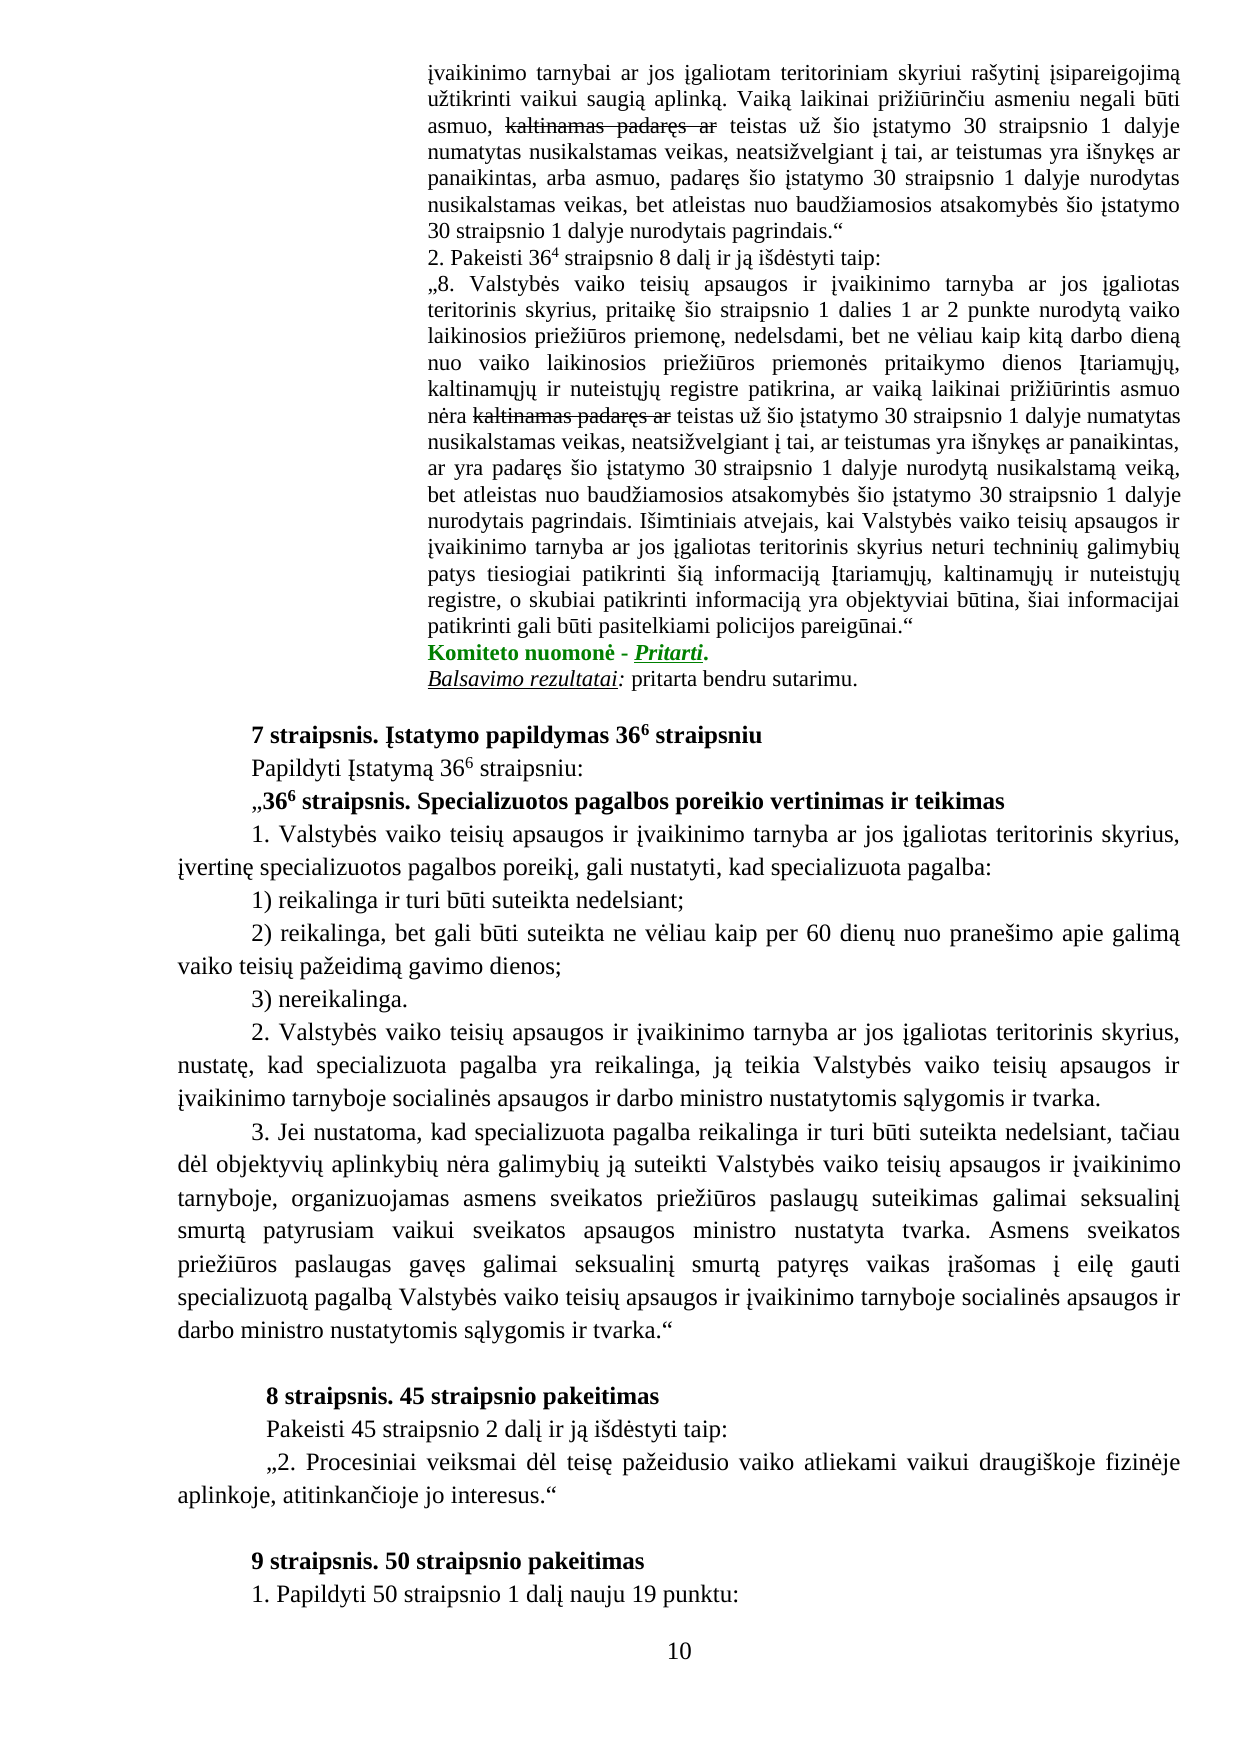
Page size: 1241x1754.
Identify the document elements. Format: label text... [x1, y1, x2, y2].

text „366 straipsnis. Specializuotos pagalbos poreikio vertinimas ir teikimas [177, 786, 1181, 815]
text „2. Procesiniai veiksmai dėl teisę pažeidusio vaiko atliekami vaikui draugiškoje fizinėje aplinkoje, atitinkančioje jo interesus.“ [177, 1447, 1181, 1508]
text 1. Papildyti 50 straipsnio 1 dalį nauju 19 punktu: [177, 1579, 1181, 1608]
text Balsavimo rezultatai: pritarta bendru sutarimu. [427, 665, 1181, 692]
text 1. Valstybės vaiko teisių apsaugos ir įvaikinimo tarnyba ar jos įgaliotas teritorinis skyrius, įvertinę specializuotos pagalbos poreikį, gali nustatyti, kad specializuota pagalba: [177, 819, 1181, 881]
text 2) reikalinga, bet gali būti suteikta ne vėliau kaip per 60 dienų nuo pranešimo apie galimą vaiko teisių pažeidimą gavimo dienos; [177, 918, 1181, 980]
text įvaikinimo tarnybai ar jos įgaliotam teritoriniam skyriui rašytinį įsipareigojimą užtikrinti vaikui saugią aplinką. Vaiką laikinai prižiūrinčiu asmeniu negali būti asmuo, kaltinamas padaręs ar teistas už šio įstatymo 30 straipsnio 1 dalyje numatytas nusikalstamas veikas, neatsižvelgiant į tai, ar teistumas yra išnykęs ar panaikintas, arba asmuo, padaręs šio įstatymo 30 straipsnio 1 dalyje nurodytas nusikalstamas veikas, bet atleistas nuo baudžiamosios atsakomybės šio įstatymo 30 straipsnio 1 dalyje nurodytais pagrindais.“ [427, 59, 1181, 243]
text 7 straipsnis. Įstatymo papildymas 366 straipsniu [177, 720, 1181, 749]
text Papildyti Įstatymą 366 straipsniu: [177, 753, 1181, 782]
text 1) reikalinga ir turi būti suteikta nedelsiant; [177, 885, 1181, 914]
text 3) nereikalinga. [177, 984, 1181, 1013]
text Pakeisti 45 straipsnio 2 dalį ir ją išdėstyti taip: [177, 1414, 1181, 1442]
text 2. Valstybės vaiko teisių apsaugos ir įvaikinimo tarnyba ar jos įgaliotas teritorinis skyrius, nustatę, kad specializuota pagalba yra reikalinga, ją teikia Valstybės vaiko teisių apsaugos ir įvaikinimo tarnyboje socialinės apsaugos ir darbo ministro nustatytomis sąlygomis ir tvarka. [177, 1017, 1181, 1112]
text 2. Pakeisti 364 straipsnio 8 dalį ir ją išdėstyti taip: [427, 243, 1181, 270]
text Komiteto nuomonė - Pritarti. [427, 639, 1181, 665]
text 9 straipsnis. 50 straipsnio pakeitimas [177, 1546, 1181, 1574]
text 3. Jei nustatoma, kad specializuota pagalba reikalinga ir turi būti suteikta nedelsiant, tačiau dėl objektyvių aplinkybių nėra galimybių ją suteikti Valstybės vaiko teisių apsaugos ir įvaikinimo tarnyboje, organizuojamas asmens sveikatos priežiūros paslaugų suteikimas galimai seksualinį smurtą patyrusiam vaikui sveikatos apsaugos ministro nustatyta tvarka. Asmens sveikatos priežiūros paslaugas gavęs galimai seksualinį smurtą patyręs vaikas įrašomas į eilę gauti specializuotą pagalbą Valstybės vaiko teisių apsaugos ir įvaikinimo tarnyboje socialinės apsaugos ir darbo ministro nustatytomis sąlygomis ir tvarka.“ [177, 1117, 1181, 1343]
text „8. Valstybės vaiko teisių apsaugos ir įvaikinimo tarnyba ar jos įgaliotas teritorinis skyrius, pritaikę šio straipsnio 1 dalies 1 ar 2 punkte nurodytą vaiko laikinosios priežiūros priemonę, nedelsdami, bet ne vėliau kaip kitą darbo dieną nuo vaiko laikinosios priežiūros priemonės pritaikymo dienos Įtariamųjų, kaltinamųjų ir nuteistųjų registre patikrina, ar vaiką laikinai prižiūrintis asmuo nėra kaltinamas padaręs ar teistas už šio įstatymo 30 straipsnio 1 dalyje numatytas nusikalstamas veikas, neatsižvelgiant į tai, ar teistumas yra išnykęs ar panaikintas, ar yra padaręs šio įstatymo 30 straipsnio 1 dalyje nurodytą nusikalstamą veiką, bet atleistas nuo baudžiamosios atsakomybės šio įstatymo 30 straipsnio 1 dalyje nurodytais pagrindais. Išimtiniais atvejais, kai Valstybės vaiko teisių apsaugos ir įvaikinimo tarnyba ar jos įgaliotas teritorinis skyrius neturi techninių galimybių patys tiesiogiai patikrinti šią informaciją Įtariamųjų, kaltinamųjų ir nuteistųjų registre, o skubiai patikrinti informaciją yra objektyviai būtina, šiai informacijai patikrinti gali būti pasitelkiami policijos pareigūnai.“ [427, 270, 1181, 639]
text 8 straipsnis. 45 straipsnio pakeitimas [177, 1381, 1181, 1409]
